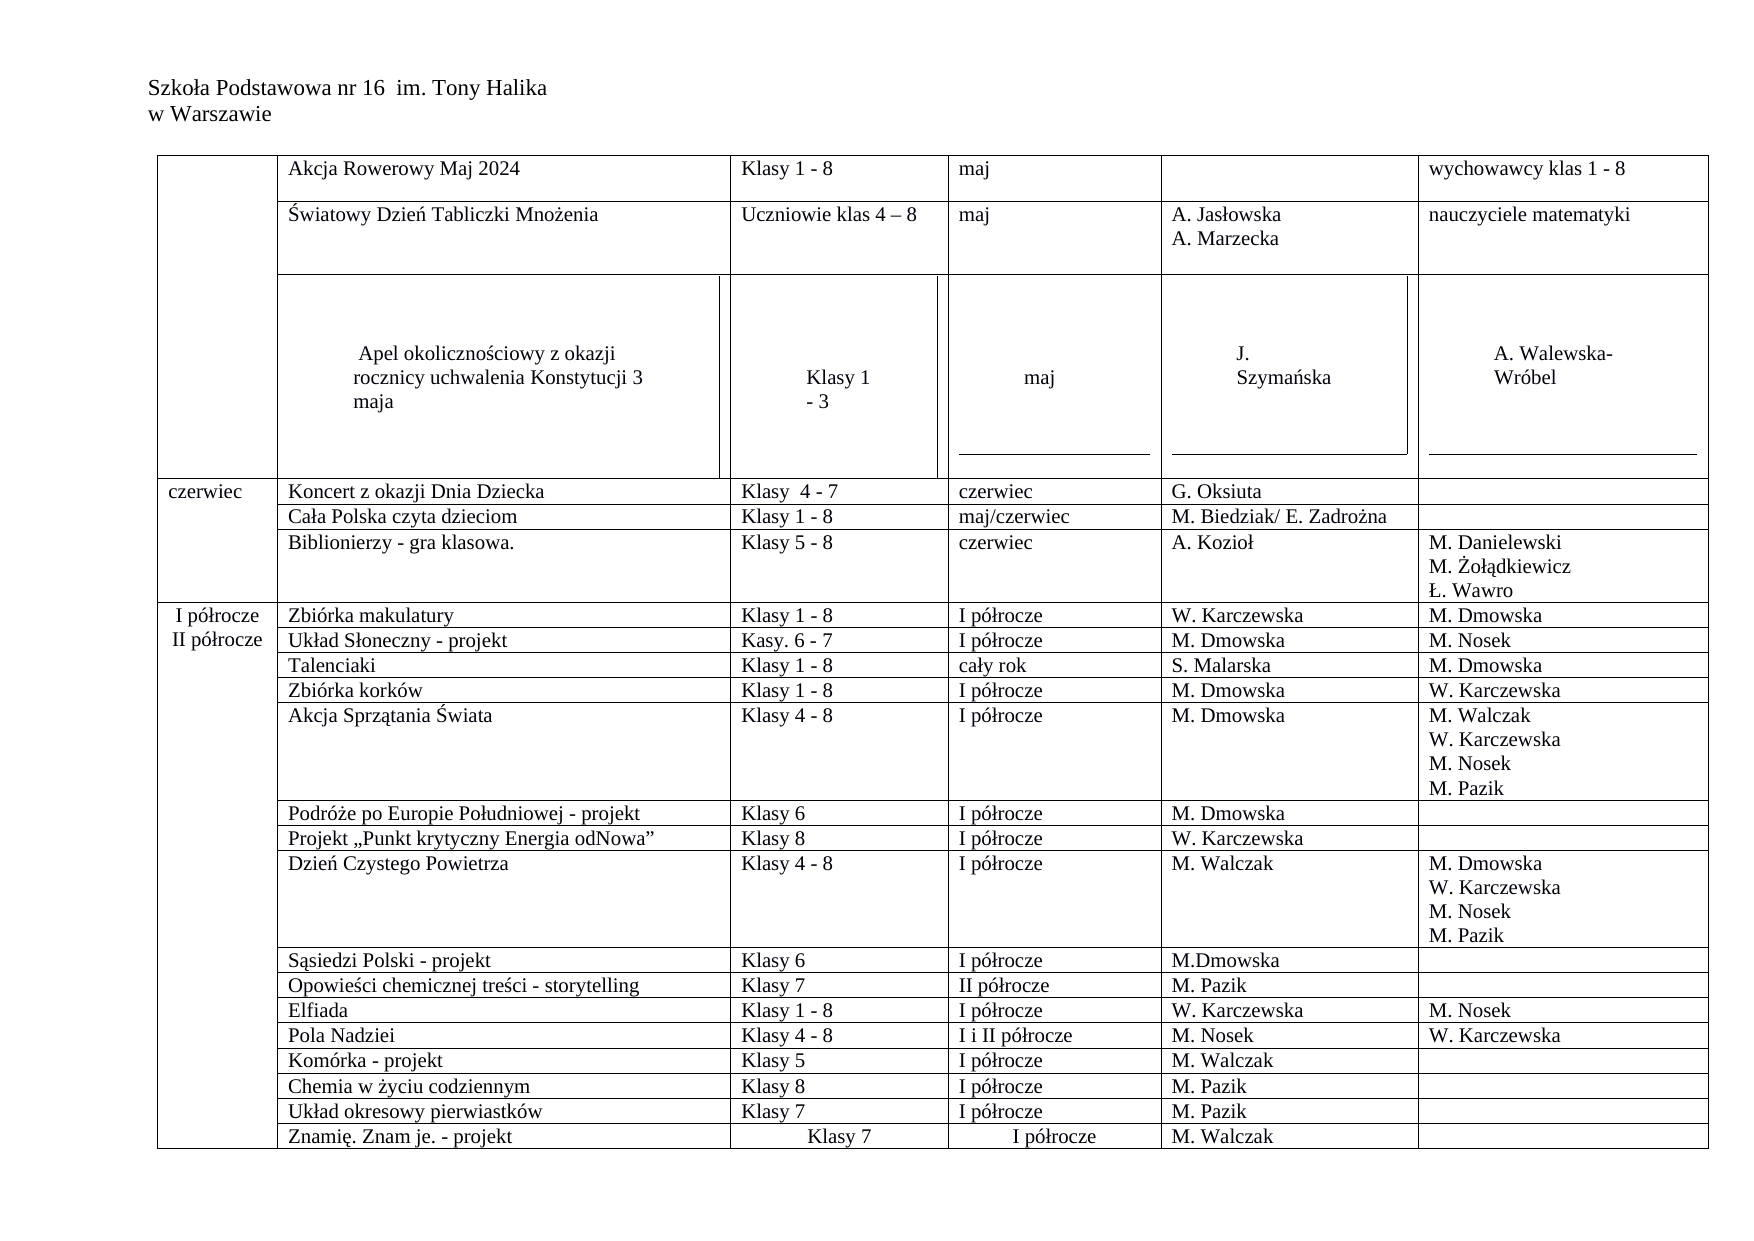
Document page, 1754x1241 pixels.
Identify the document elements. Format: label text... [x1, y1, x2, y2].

table_cell [1419, 826, 1708, 850]
table_cell Klasy 1 - 8 [731, 678, 948, 702]
table_cell [1419, 1074, 1708, 1098]
table_cell Klasy 4 - 8 [731, 703, 948, 799]
table_cell Projekt „Punkt krytyczny Energia odNowa” [278, 826, 730, 850]
table_cell Komórka - projekt [278, 1049, 730, 1072]
table_cell W. Karczewska [1419, 678, 1708, 702]
table_cell I i II półrocze [949, 1023, 1161, 1047]
table_cell [1419, 801, 1708, 824]
table_cell M. Walczak [1162, 851, 1418, 947]
table_cell Koncert z okazji Dnia Dziecka [278, 479, 730, 503]
table_cell Znamię. Znam je. - projekt [278, 1124, 730, 1148]
table_cell [1419, 973, 1708, 997]
table_cell S. Malarska [1162, 653, 1418, 677]
table_cell M. Pazik [1162, 1074, 1418, 1098]
table_cell Klasy 1 - 8 [731, 505, 948, 528]
table_cell W. Karczewska [1162, 998, 1418, 1022]
table_cell Talenciaki [278, 653, 730, 677]
table_cell Światowy Dzień Tabliczki Mnożenia [278, 202, 730, 274]
table_cell M. Nosek [1162, 1023, 1418, 1047]
table_cell [731, 275, 741, 478]
table_cell Podróże po Europie Południowej - projekt [278, 801, 730, 824]
table_cell J. Szymańska [1162, 275, 1418, 478]
table_cell Układ okresowy pierwiastków [278, 1099, 730, 1123]
table_cell Opowieści chemicznej treści - storytelling [278, 973, 730, 997]
table_cell W. Karczewska [1419, 1023, 1708, 1047]
table_cell Klasy 1 - 8 [731, 653, 948, 677]
table_cell Uczniowie klas 4 – 8 [731, 202, 948, 274]
table_cell M. Dmowska [1419, 653, 1708, 677]
table_cell Klasy 4 - 8 [731, 1023, 948, 1047]
table_cell Klasy 7 [731, 1099, 948, 1123]
table_cell Dzień Czystego Powietrza [278, 851, 730, 947]
table_cell A. Jasłowska A. Marzecka [1162, 202, 1418, 274]
table_cell Apel okolicznościowy z okazji rocznicy uchwalenia Konstytucji 3 maja [289, 276, 718, 477]
table_cell Chemia w życiu codziennym [278, 1074, 730, 1098]
table_cell cały rok [949, 653, 1161, 677]
table_cell I półrocze [949, 851, 1161, 947]
table_cell M. Walczak [1162, 1049, 1418, 1072]
table_cell [1419, 948, 1708, 972]
table_cell W. Karczewska [1162, 826, 1418, 850]
table_cell M. Pazik [1162, 1099, 1418, 1123]
table_cell maj [949, 275, 1161, 478]
table_cell Akcja Rowerowy Maj 2024 [278, 156, 730, 201]
table_cell Klasy 1 - 8 [731, 603, 948, 627]
table_cell Biblionierzy - gra klasowa. [278, 530, 730, 602]
table_cell Pola Nadziei [278, 1023, 730, 1047]
table_cell Klasy 7 [731, 973, 948, 997]
table_cell [1419, 1049, 1708, 1072]
table_cell czerwiec [949, 530, 1161, 602]
table_cell wychowawcy klas 1 - 8 [1419, 156, 1708, 201]
table_cell czerwiec [158, 479, 277, 602]
table_cell Klasy 4 - 8 [731, 851, 948, 947]
table_cell [719, 275, 730, 478]
table_cell M. Dmowska [1419, 603, 1708, 627]
table_cell I półrocze [949, 826, 1161, 850]
table_cell I półrocze [949, 703, 1161, 799]
table_cell I półrocze II półrocze [158, 603, 277, 1148]
table_cell maj [949, 156, 1161, 201]
table_cell maj/czerwiec [949, 505, 1161, 528]
table_cell Klasy 8 [731, 1074, 948, 1098]
table_cell M. Dmowska [1162, 628, 1418, 652]
table_cell W. Karczewska [1162, 603, 1418, 627]
table_cell Klasy 1 - 8 [731, 998, 948, 1022]
table_cell Klasy 5 - 8 [731, 530, 948, 602]
table_cell I półrocze [949, 801, 1161, 824]
table_cell [1162, 156, 1418, 201]
table_cell I półrocze [949, 1124, 1161, 1148]
table_cell Sąsiedzi Polski - projekt [278, 948, 730, 972]
table_cell M. Dmowska [1162, 801, 1418, 824]
table_cell I półrocze [949, 603, 1161, 627]
table_cell [1419, 479, 1708, 503]
table_cell I półrocze [949, 1049, 1161, 1072]
table_cell Klasy 6 [731, 801, 948, 824]
table_cell Klasy 8 [731, 826, 948, 850]
table_cell I półrocze [949, 1099, 1161, 1123]
table_cell M. Dmowska [1162, 703, 1418, 799]
table_cell M. Dmowska W. Karczewska M. Nosek M. Pazik [1419, 851, 1708, 947]
table_cell II półrocze [949, 973, 1161, 997]
table_cell M. Pazik [1162, 973, 1418, 997]
table_cell M. Nosek [1419, 628, 1708, 652]
table_cell A. Walewska-Wróbel [1419, 275, 1708, 478]
table_cell [1419, 1099, 1708, 1123]
table_cell czerwiec [949, 479, 1161, 503]
table_cell Zbiórka makulatury [278, 603, 730, 627]
table_cell M. Walczak W. Karczewska M. Nosek M. Pazik [1419, 703, 1708, 799]
table_cell I półrocze [949, 948, 1161, 972]
table_cell Elfiada [278, 998, 730, 1022]
table_cell [937, 275, 948, 478]
table_cell Kasy. 6 - 7 [731, 628, 948, 652]
table_cell M. Walczak [1162, 1124, 1418, 1148]
table_cell Klasy 6 [731, 948, 948, 972]
table_cell M.Dmowska [1162, 948, 1418, 972]
table_cell A. Kozioł [1162, 530, 1418, 602]
table_cell I półrocze [949, 628, 1161, 652]
table_cell nauczyciele matematyki [1419, 202, 1708, 274]
table_cell maj [949, 202, 1161, 274]
table_cell M. Danielewski M. Żołądkiewicz Ł. Wawro [1697, 530, 1708, 602]
table_cell G. Oksiuta [1162, 479, 1418, 503]
table_cell Klasy 5 [731, 1049, 948, 1072]
table_cell M. Dmowska [1162, 678, 1418, 702]
table_cell Klasy 4 - 7 [731, 479, 948, 503]
table_cell Klasy 1 - 8 [731, 156, 948, 201]
table_cell [1419, 505, 1708, 528]
table_cell Klasy 1 - 3 [742, 276, 936, 477]
table_cell I półrocze [949, 998, 1161, 1022]
table_cell [1419, 1124, 1708, 1148]
table_cell I półrocze [949, 1074, 1161, 1098]
table_cell M. Biedziak/ E. Zadrożna [1162, 505, 1418, 528]
table_cell Układ Słoneczny - projekt [278, 628, 730, 652]
table_cell [278, 275, 288, 478]
table_cell Zbiórka korków [278, 678, 730, 702]
table_cell Klasy 7 [731, 1124, 948, 1148]
table_cell I półrocze [949, 678, 1161, 702]
table_cell [158, 156, 277, 478]
table_cell Cała Polska czyta dzieciom [278, 505, 730, 528]
table_cell Akcja Sprzątania Świata [278, 703, 730, 799]
table_cell M. Nosek [1419, 998, 1708, 1022]
